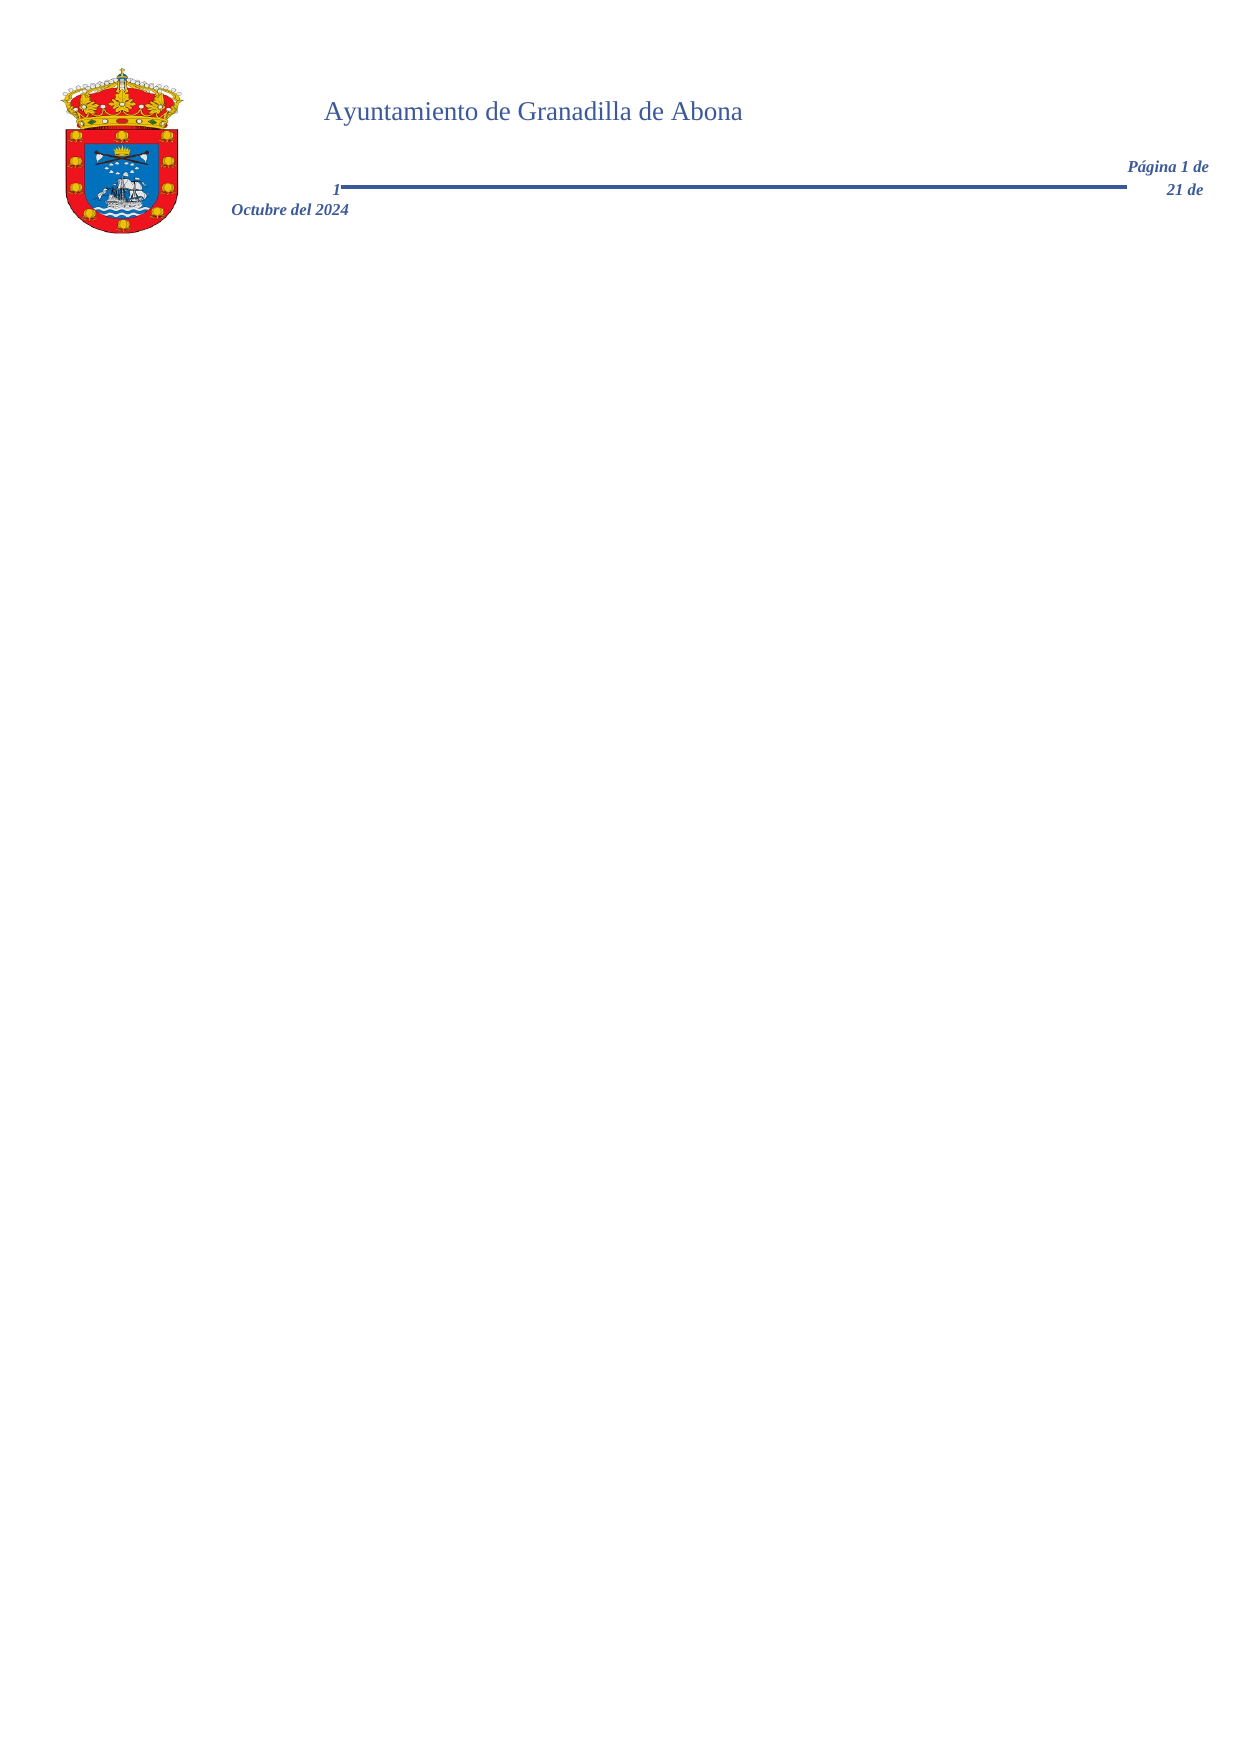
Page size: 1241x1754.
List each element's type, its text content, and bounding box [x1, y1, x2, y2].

text Página 1 de 1 21 de Octubre del 2024 [232, 150, 1211, 219]
